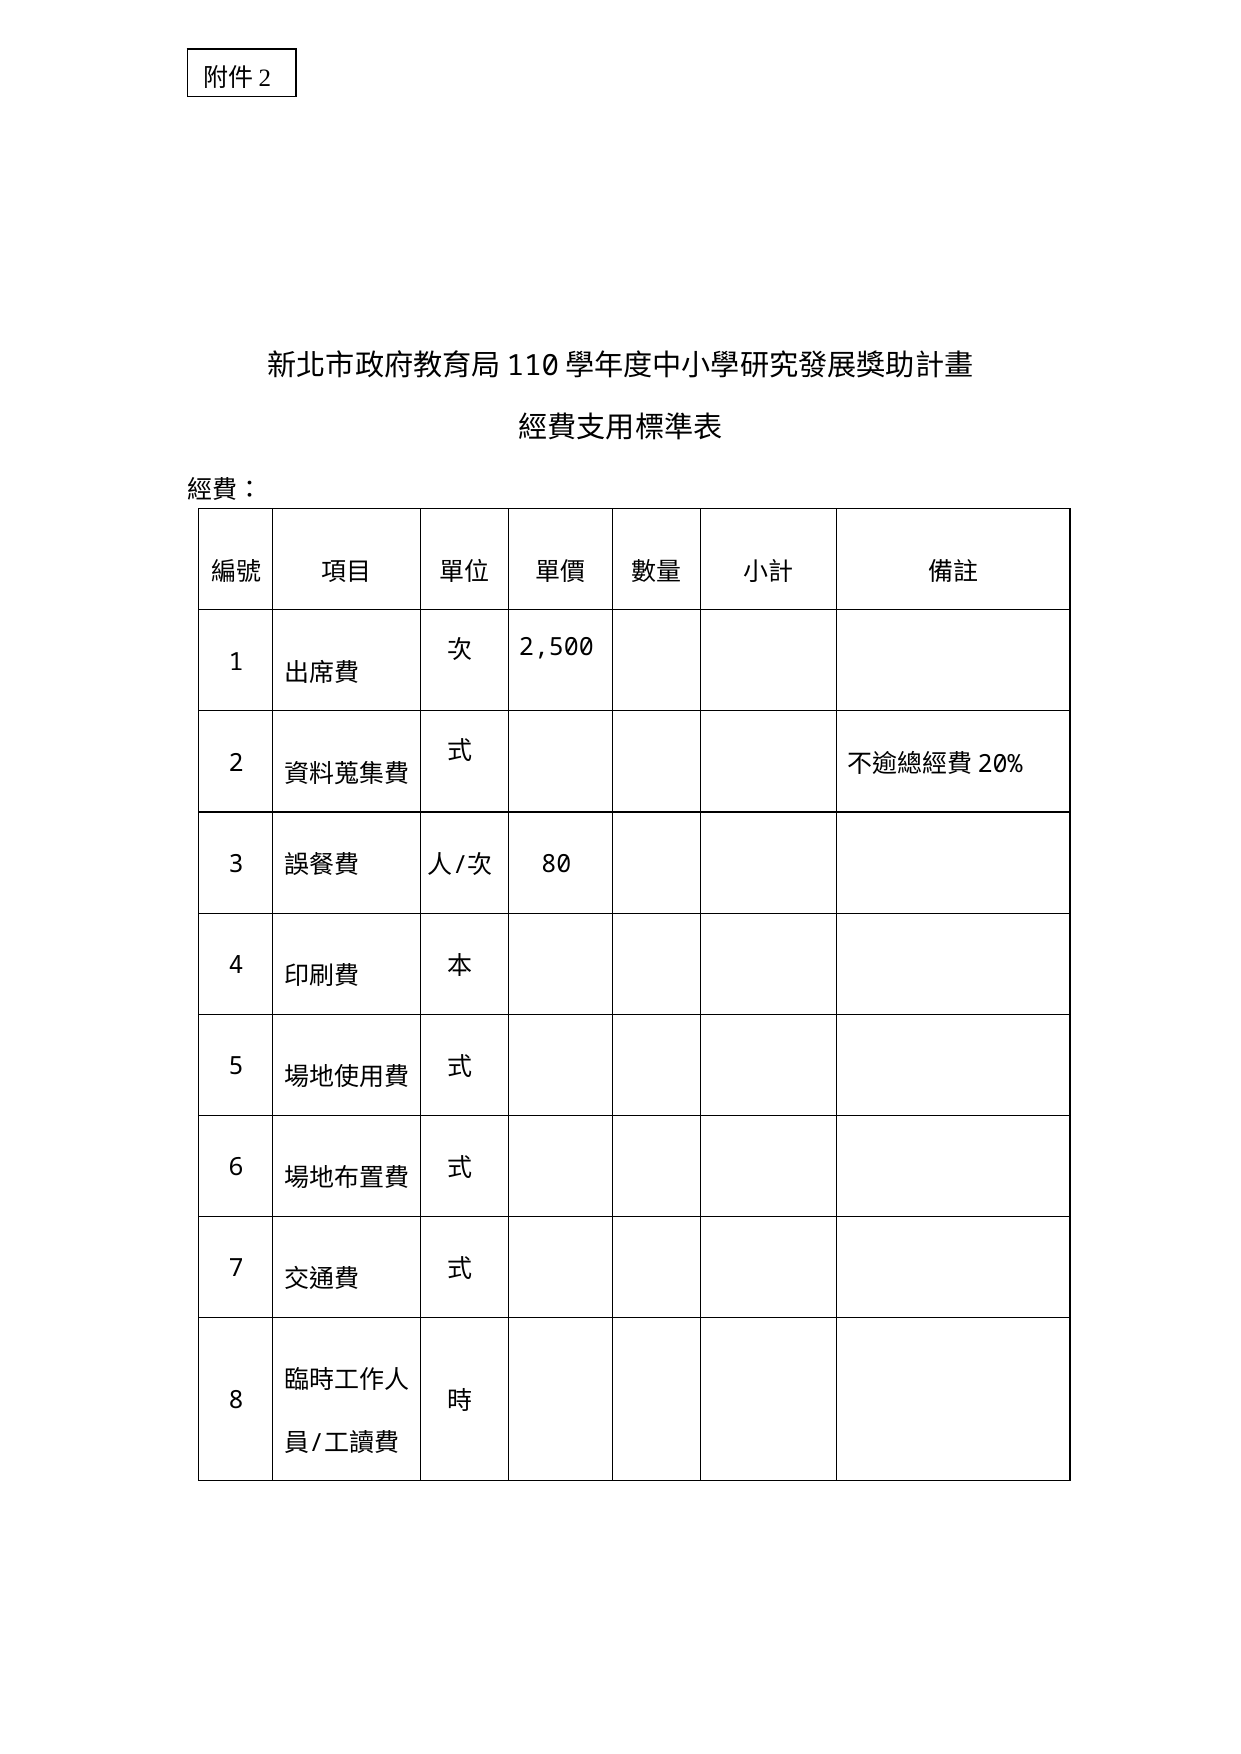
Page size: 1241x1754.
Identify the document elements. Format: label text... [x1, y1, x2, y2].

table_cell 式 [421, 1116, 508, 1216]
table_cell 3 [199, 813, 272, 912]
table_cell [837, 914, 1069, 1013]
table_cell 1 [199, 610, 272, 710]
table_cell 5 [199, 1015, 272, 1114]
table_cell [701, 711, 836, 811]
table_cell 不逾總經費20% [837, 711, 1069, 811]
table_cell 次 [421, 610, 508, 710]
table_cell [613, 813, 700, 912]
table_cell [837, 1217, 1069, 1317]
table_cell [613, 1116, 700, 1216]
table_cell 7 [199, 1217, 272, 1317]
table_header 數量 [613, 509, 700, 609]
table_cell [701, 1217, 836, 1317]
table_cell [509, 711, 612, 811]
table_cell [837, 813, 1069, 912]
table_cell 4 [199, 914, 272, 1013]
table_cell 式 [421, 1015, 508, 1114]
table_cell [701, 1015, 836, 1114]
table_cell [701, 1318, 836, 1480]
table_cell [509, 914, 612, 1013]
table_cell 式 [421, 711, 508, 811]
table_header 備註 [837, 509, 1069, 609]
table_cell [837, 1318, 1069, 1480]
table_header 項目 [273, 509, 420, 609]
table_cell 式 [421, 1217, 508, 1317]
table_cell 出席費 [273, 610, 420, 710]
table_cell 交通費 [273, 1217, 420, 1317]
table_cell 資料蒐集費 [273, 711, 420, 811]
table_cell [613, 711, 700, 811]
table_header 小計 [701, 509, 836, 609]
table_cell 印刷費 [273, 914, 420, 1013]
table_cell 80 [509, 813, 612, 912]
table_cell 臨時工作人員/工讀費 [273, 1318, 420, 1480]
table_header 單位 [421, 509, 508, 609]
table_cell [701, 610, 836, 710]
table_cell 場地布置費 [273, 1116, 420, 1216]
table_cell [837, 610, 1069, 710]
table_cell [613, 914, 700, 1013]
table_cell [509, 1318, 612, 1480]
table_cell [613, 1015, 700, 1114]
table_cell 時 [421, 1318, 508, 1480]
table_cell [837, 1015, 1069, 1114]
text 經費： [187, 446, 1053, 508]
text 新北市政府教育局110學年度中小學研究發展獎助計畫 經費支用標準表 [187, 321, 1053, 446]
table_cell [509, 1217, 612, 1317]
table_cell [701, 914, 836, 1013]
table_cell 8 [199, 1318, 272, 1480]
table_cell [509, 1116, 612, 1216]
table_cell [613, 610, 700, 710]
table_cell 人/次 [421, 813, 508, 912]
table_cell [701, 1116, 836, 1216]
table_cell [613, 1217, 700, 1317]
table_cell 2,500 [509, 610, 612, 710]
table_header 編號 [199, 509, 272, 609]
table_cell 場地使用費 [273, 1015, 420, 1114]
table_cell [509, 1015, 612, 1114]
table_cell 誤餐費 [273, 813, 420, 912]
table_cell [613, 1318, 700, 1480]
table_cell 6 [199, 1116, 272, 1216]
table_cell [701, 813, 836, 912]
table_cell [837, 1116, 1069, 1216]
table_cell 本 [421, 914, 508, 1013]
table_header 單價 [509, 509, 612, 609]
table_cell 2 [199, 711, 272, 811]
